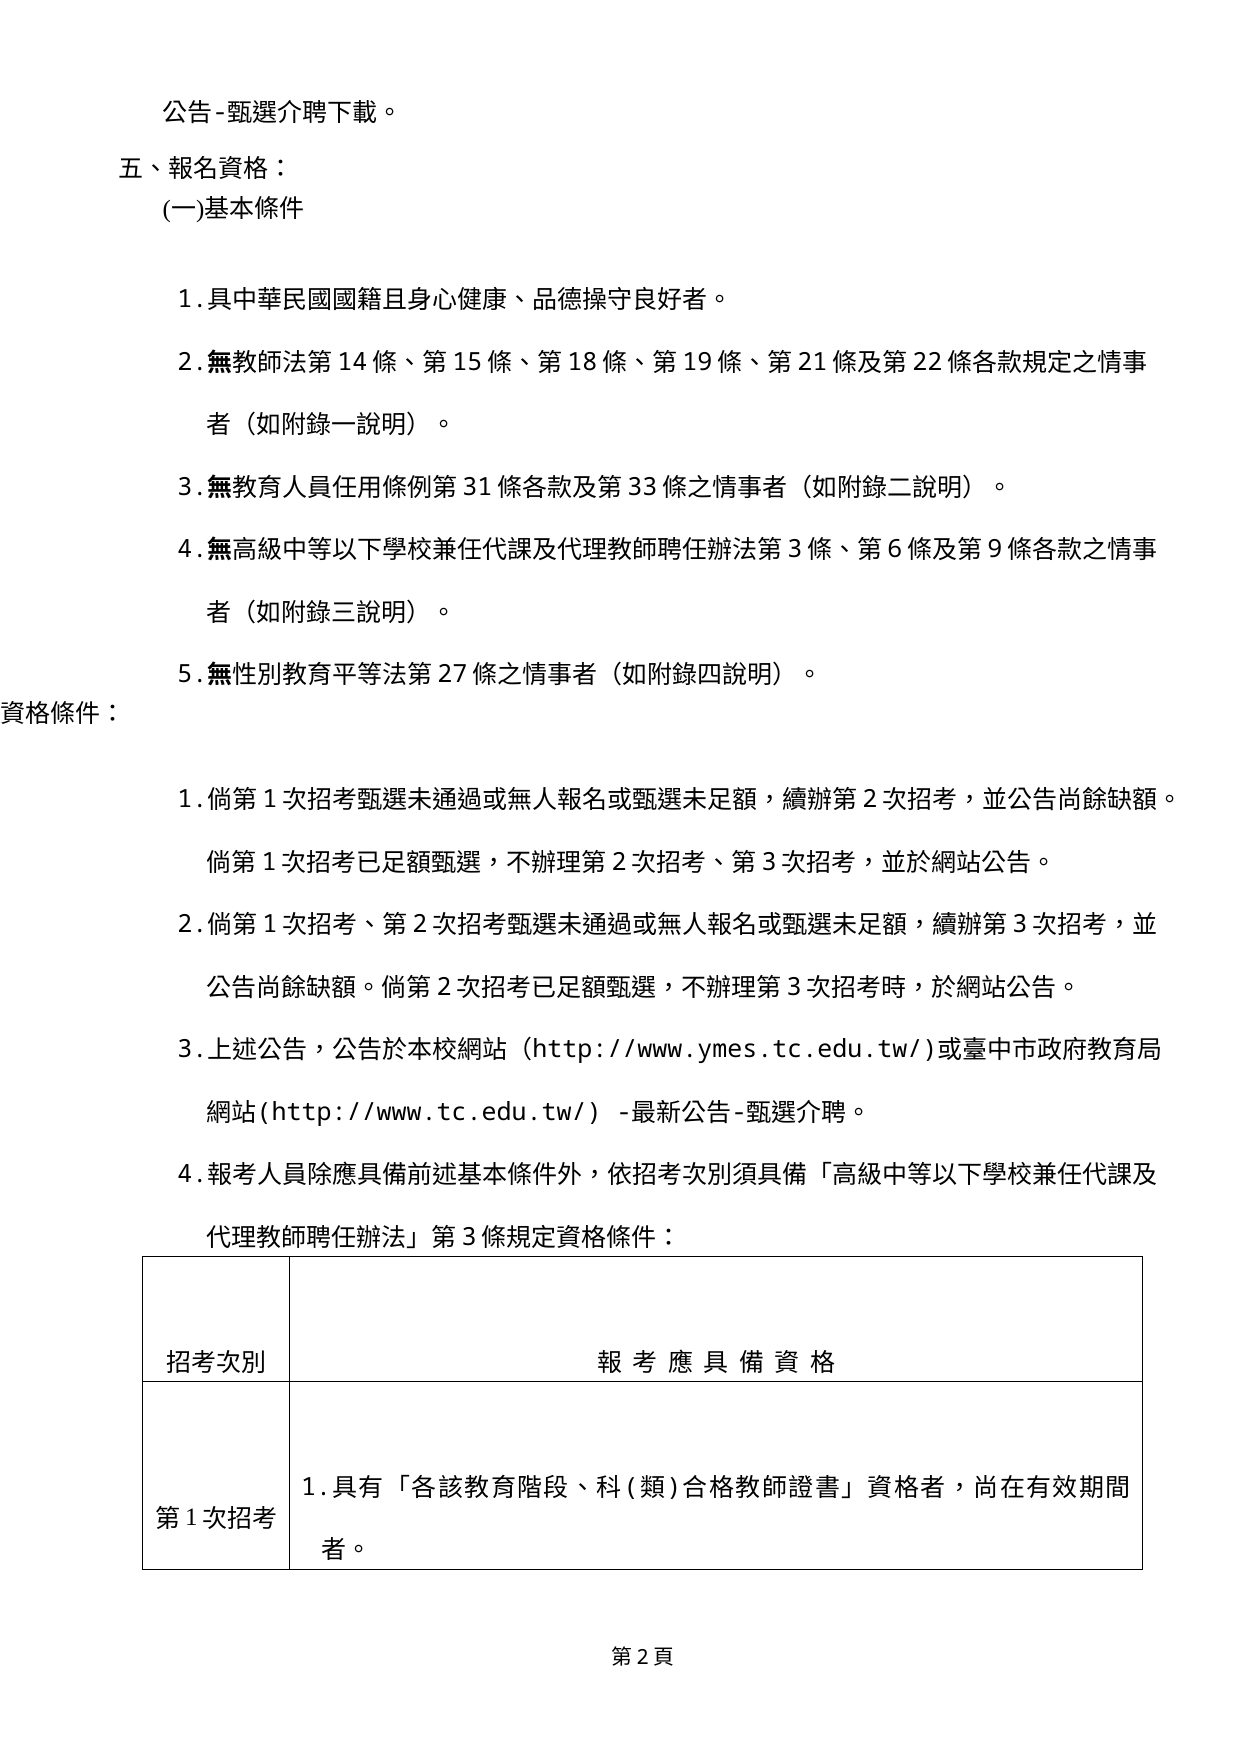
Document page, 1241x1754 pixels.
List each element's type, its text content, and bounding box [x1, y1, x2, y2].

text 4.報考人員除應具備前述基本條件外，依招考次別須具備「高級中等以下學校兼任代課及代理教師聘任辦法」第3條規定資格條件： [177, 1131, 1167, 1256]
table_cell 1.具有「各該教育階段、科(類)合格教師證書」資格者，尚在有效期間者。 [290, 1382, 1142, 1568]
text 公告-甄選介聘下載。 [162, 68, 1167, 131]
text 2.倘第1次招考、第2次招考甄選未通過或無人報名或甄選未足額，續辦第3次招考，並公告尚餘缺額。倘第2次招考已足額甄選，不辦理第3次招考時，於網站公告。 [177, 881, 1167, 1006]
text 五、報名資格： [118, 148, 1167, 184]
text 4.無高級中等以下學校兼任代課及代理教師聘任辦法第3條、第6條及第9條各款之情事者（如附錄三說明）。 [177, 506, 1167, 631]
text (二)資格條件： [0, 693, 1167, 730]
table_header 招考次別 [143, 1257, 289, 1381]
text 3.上述公告，公告於本校網站（http://www.ymes.tc.edu.tw/)或臺中市政府教育局網站(http://www.tc.edu.tw/) -最新公告-甄選介聘。 [177, 1006, 1167, 1131]
text 5.無性別教育平等法第27條之情事者（如附錄四說明）。 [177, 631, 1167, 693]
text 1.倘第1次招考甄選未通過或無人報名或甄選未足額，續辦第2次招考，並公告尚餘缺額。倘第1次招考已足額甄選，不辦理第2次招考、第3次招考，並於網站公告。 [177, 756, 1167, 881]
text 2.無教師法第14條、第15條、第18條、第19條、第21條及第22條各款規定之情事者（如附錄一說明）。 [177, 318, 1167, 443]
table_header 報考應具備資格 [290, 1257, 1142, 1381]
text 3.無教育人員任用條例第31條各款及第33條之情事者（如附錄二說明）。 [177, 443, 1167, 506]
table_cell 第1次招考 [143, 1382, 289, 1568]
text (一)基本條件 [162, 188, 1167, 224]
text 1.具中華民國國籍且身心健康、品德操守良好者。 [177, 256, 1167, 318]
